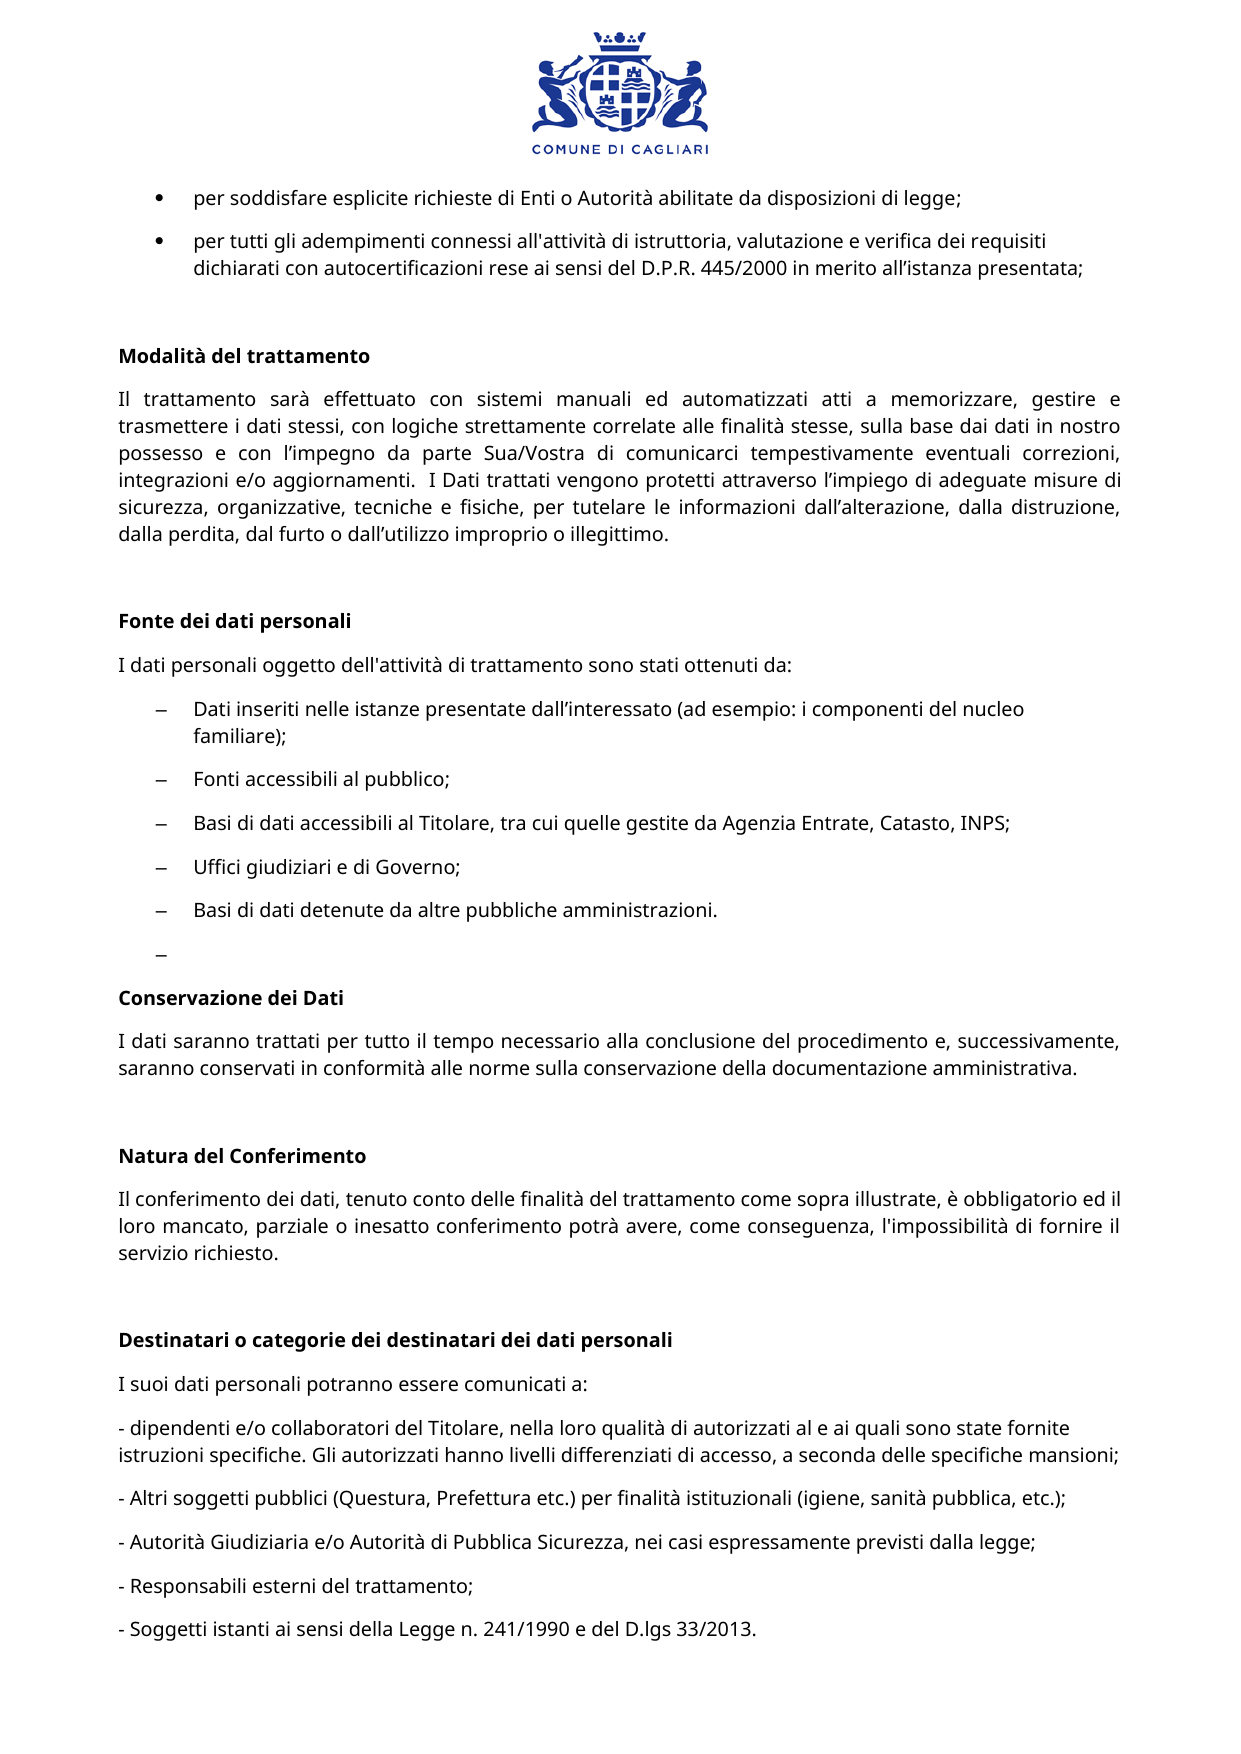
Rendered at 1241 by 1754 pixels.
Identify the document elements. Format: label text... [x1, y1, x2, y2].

list Dati inseriti nelle istanze presentate dall’interessato (ad esempio: i componenti del nucleo familiare); [156, 695, 1122, 749]
text - Responsabili esterni del trattamento; [118, 1572, 1122, 1599]
text - Soggetti istanti ai sensi della Legge n. 241/1990 e del D.lgs 33/2013. [118, 1616, 1122, 1643]
text Il conferimento dei dati, tenuto conto delle finalità del trattamento come sopra illustrate, è obbligatorio ed il loro mancato, parziale o inesatto conferimento potrà avere, come conseguenza, l'impossibilità di fornire il servizio richiesto. [118, 1186, 1122, 1266]
text - Autorità Giudiziaria e/o Autorità di Pubblica Sicurezza, nei casi espressamente previsti dalla legge; [118, 1528, 1122, 1555]
text Destinatari o categorie dei destinatari dei dati personali [118, 1327, 1122, 1354]
text I dati personali oggetto dell'attività di trattamento sono stati ottenuti da: [118, 651, 1122, 678]
text - dipendenti e/o collaboratori del Titolare, nella loro qualità di autorizzati al e ai quali sono state fornite istruzioni specifiche. Gli autorizzati hanno livelli differenziati di accesso, a seconda delle specifiche mansioni; [118, 1414, 1122, 1468]
text Fonte dei dati personali [118, 608, 1122, 635]
text Conservazione dei Dati [118, 984, 1122, 1011]
list per tutti gli adempimenti connessi all'attività di istruttoria, valutazione e verifica dei requisiti dichiarati con autocertificazioni rese ai sensi del D.P.R. 445/2000 in merito all’istanza presentata; [156, 228, 1122, 282]
text I suoi dati personali potranno essere comunicati a: [118, 1370, 1122, 1397]
text - Altri soggetti pubblici (Questura, Prefettura etc.) per finalità istituzionali (igiene, sanità pubblica, etc.); [118, 1485, 1122, 1512]
list Basi di dati detenute da altre pubbliche amministrazioni. [156, 897, 1122, 924]
text Modalità del trattamento [118, 342, 1122, 369]
list Basi di dati accessibili al Titolare, tra cui quelle gestite da Agenzia Entrate, Catasto, INPS; [156, 809, 1122, 836]
text Natura del Conferimento [118, 1142, 1122, 1169]
list Fonti accessibili al pubblico; [156, 766, 1122, 793]
text Il trattamento sarà effettuato con sistemi manuali ed automatizzati atti a memorizzare, gestire e trasmettere i dati stessi, con logiche strettamente correlate alle finalità stesse, sulla base dai dati in nostro possesso e con l’impegno da parte Sua/Vostra di comunicarci tempestivamente eventuali correzioni, integrazioni e/o aggiornamenti. I Dati trattati vengono protetti attraverso l’impiego di adeguate misure di sicurezza, organizzative, tecniche e fisiche, per tutelare le informazioni dall’alterazione, dalla distruzione, dalla perdita, dal furto o dall’utilizzo improprio o illegittimo. [118, 386, 1122, 547]
list Uffici giudiziari e di Governo; [156, 853, 1122, 880]
text I dati saranno trattati per tutto il tempo necessario alla conclusione del procedimento e, successivamente, saranno conservati in conformità alle norme sulla conservazione della documentazione amministrativa. [118, 1028, 1122, 1082]
list per soddisfare esplicite richieste di Enti o Autorità abilitate da disposizioni di legge; [156, 184, 1122, 211]
